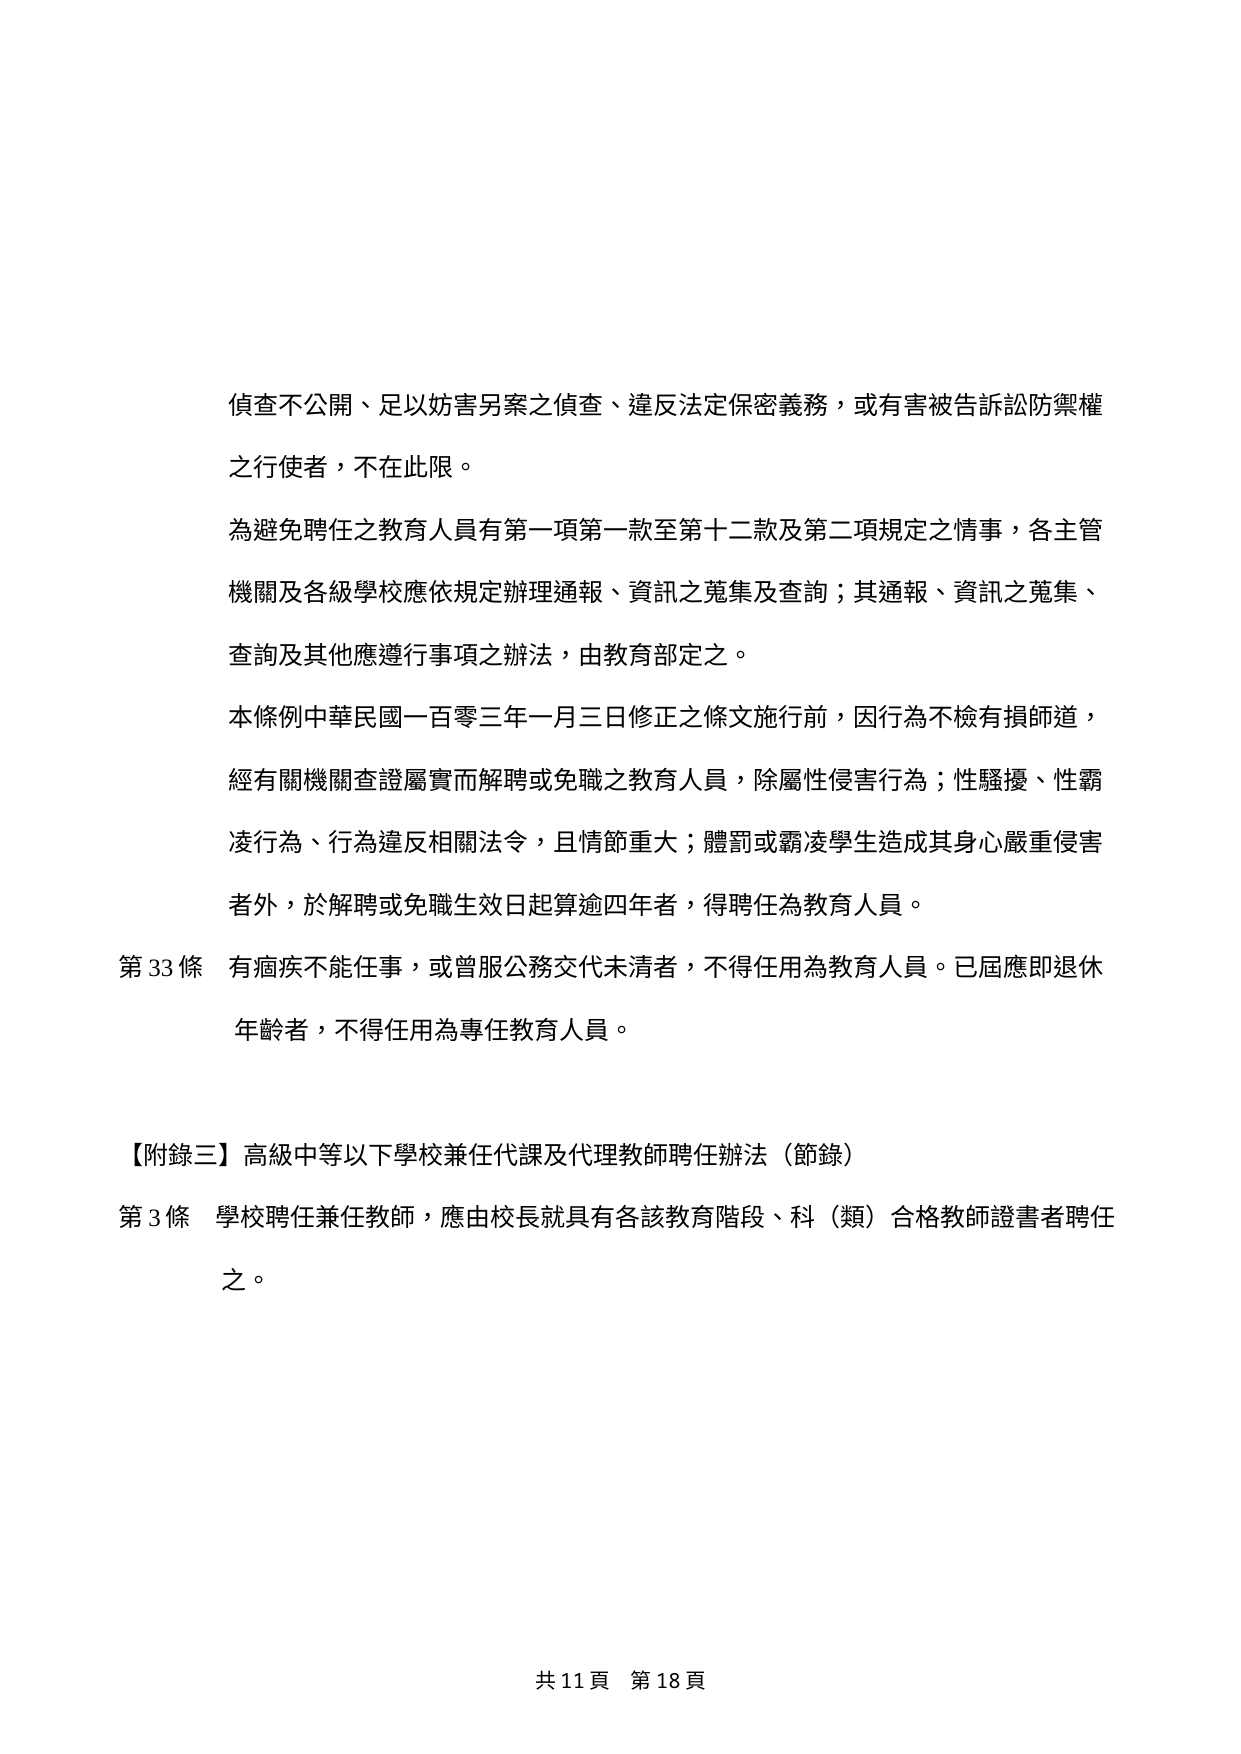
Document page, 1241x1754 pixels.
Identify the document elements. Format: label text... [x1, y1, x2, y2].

text 第3條 學校聘任兼任教師，應由校長就具有各該教育階段、科（類）合格教師證書者聘任之。 [118, 1174, 1122, 1299]
text 第33條 有痼疾不能任事，或曾服公務交代未清者，不得任用為教育人員。已屆應即退休年齡者，不得任用為專任教育人員。 [118, 924, 1122, 1049]
text 偵查不公開、足以妨害另案之偵查、違反法定保密義務，或有害被告訴訟防禦權之行使者，不在此限。 [229, 362, 1122, 487]
text 【附錄三】高級中等以下學校兼任代課及代理教師聘任辦法（節錄） [118, 1112, 1122, 1174]
text 為避免聘任之教育人員有第一項第一款至第十二款及第二項規定之情事，各主管機關及各級學校應依規定辦理通報、資訊之蒐集及查詢；其通報、資訊之蒐集、查詢及其他應遵行事項之辦法，由教育部定之。 [229, 487, 1122, 674]
text 本條例中華民國一百零三年一月三日修正之條文施行前，因行為不檢有損師道，經有關機關查證屬實而解聘或免職之教育人員，除屬性侵害行為；性騷擾、性霸凌行為、行為違反相關法令，且情節重大；體罰或霸凌學生造成其身心嚴重侵害者外，於解聘或免職生效日起算逾四年者，得聘任為教育人員。 [229, 674, 1122, 924]
